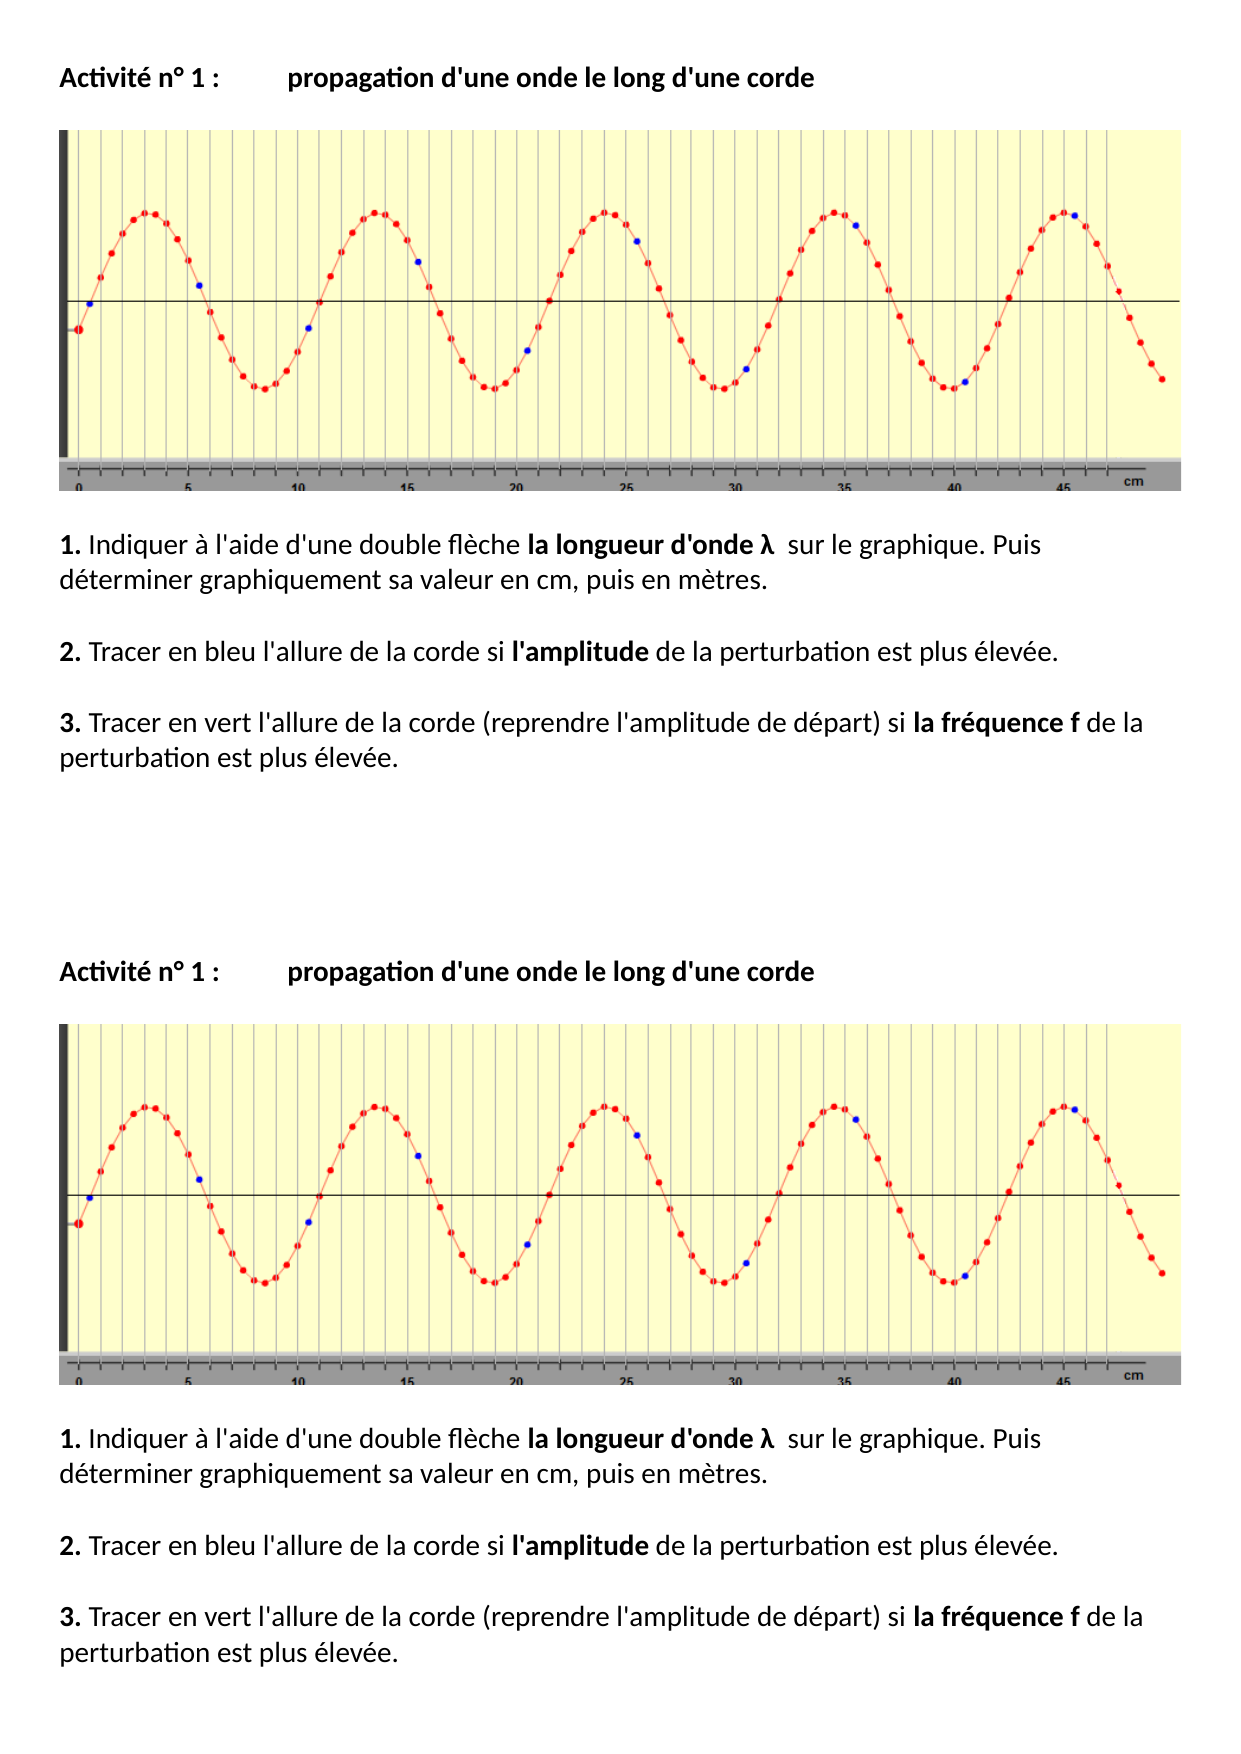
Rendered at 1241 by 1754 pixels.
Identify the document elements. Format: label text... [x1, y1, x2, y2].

text Activité n° 1 : propagation d'une onde le long d'une corde [59, 953, 1181, 989]
text 2. Tracer en bleu l'allure de la corde si l'amplitude de la perturbation est plus élevée. [59, 1527, 1181, 1562]
text 1. Indiquer à l'aide d'une double flèche la longueur d'onde λ sur le graphique. Puis déterminer graphiquement sa valeur en cm, puis en mètres. [59, 1420, 1181, 1491]
text 3. Tracer en vert l'allure de la corde (reprendre l'amplitude de départ) si la fréquence f de la perturbation est plus élevée. [59, 704, 1181, 775]
text Activité n° 1 : propagation d'une onde le long d'une corde [59, 59, 1181, 95]
text 1. Indiquer à l'aide d'une double flèche la longueur d'onde λ sur le graphique. Puis déterminer graphiquement sa valeur en cm, puis en mètres. [59, 526, 1181, 597]
text 3. Tracer en vert l'allure de la corde (reprendre l'amplitude de départ) si la fréquence f de la perturbation est plus élevée. [59, 1598, 1181, 1669]
text 2. Tracer en bleu l'allure de la corde si l'amplitude de la perturbation est plus élevée. [59, 633, 1181, 668]
